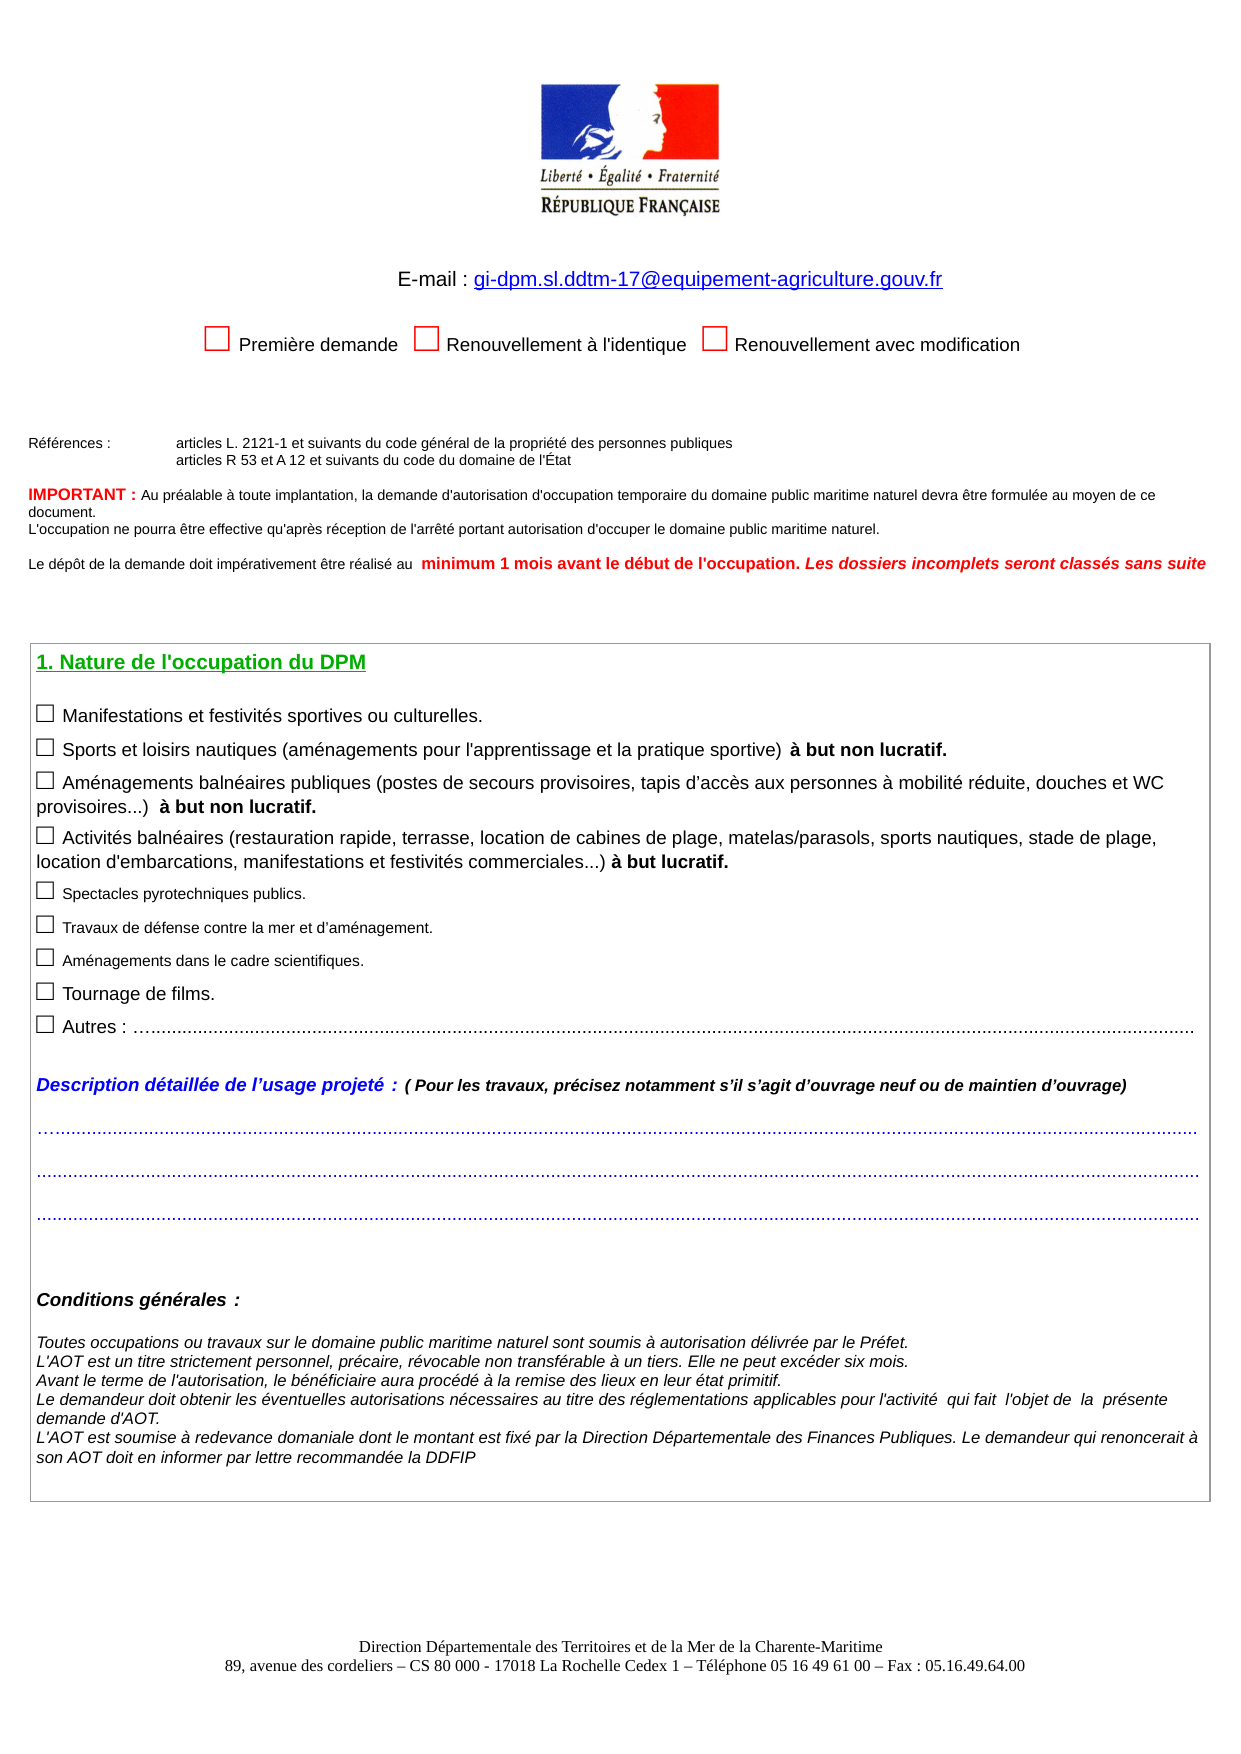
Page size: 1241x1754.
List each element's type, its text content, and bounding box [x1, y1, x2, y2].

text Références : articles L. 2121-1 et suivants du code général de la propriété des personnes publiques [28, 434, 1213, 451]
text E-mail : gi-dpm.sl.ddtm-17@equipement-agriculture.gouv.fr [28, 267, 1213, 291]
text articles R 53 et A 12 et suivants du code du domaine de l'État [28, 451, 1213, 468]
text L'occupation ne pourra être effective qu'après réception de l'arrêté portant autorisation d'occuper le domaine public maritime naturel. [28, 521, 1213, 537]
text Le dépôt de la demande doit impérativement être réalisé au minimum 1 mois avant le début de l'occupation. Les dossiers incomplets seront classés sans suite [28, 554, 1213, 573]
text IMPORTANT : Au préalable à toute implantation, la demande d'autorisation d'occupation temporaire du domaine public maritime naturel devra être formulée au moyen de ce document. [28, 485, 1213, 521]
text □ Première demande □ Renouvellement à l'identique □ Renouvellement avec modification [28, 312, 1213, 360]
table_header 1. Nature de l'occupation du DPM □ Manifestations et festivités sportives ou culturelles. □ Sports et loisirs nautiques (aménagements pour l'apprentissage et la pratique sportive) à but non lucratif. □ Aménagements balnéaires publiques (postes de secours provisoires, tapis d’accès aux personnes à mobilité réduite, douches et WC provisoires...) à but non lucratif. □ Activités balnéaires (restauration rapide, terrasse, location de cabines de plage, matelas/parasols, sports nautiques, stade de plage, location d'embarcations, manifestations et festivités commerciales...) à but lucratif. □ Spectacles pyrotechniques publics. □ Travaux de défense contre la mer et d’aménagement. □ Aménagements dans le cadre scientifiques. □ Tournage de films. □ Autres : …......................................................................................................................................................................................................... Description détaillée de l’usage projeté : ( Pour les travaux, précisez notamment s’il s’agit d’ouvrage neuf ou de maintien d’ouvrage) …............................................................................................................................................................................................................................................................................................................................................................................................................................................................................................................................................................................................................................................................................................ Conditions générales : Toutes occupations ou travaux sur le domaine public maritime naturel sont soumis à autorisation délivrée par le Préfet. L'AOT est un titre strictement personnel, précaire, révocable non transférable à un tiers. Elle ne peut excéder six mois. Avant le terme de l'autorisation, le bénéficiaire aura procédé à la remise des lieux en leur état primitif. Le demandeur doit obtenir les éventuelles autorisations nécessaires au titre des réglementations applicables pour l'activité qui fait l'objet de la présente demande d'AOT. L'AOT est soumise à redevance domaniale dont le montant est fixé par la Direction Départementale des Finances Publiques. Le demandeur qui renoncerait à son AOT doit en informer par lettre recommandée la DDFIP [31, 644, 1209, 1501]
